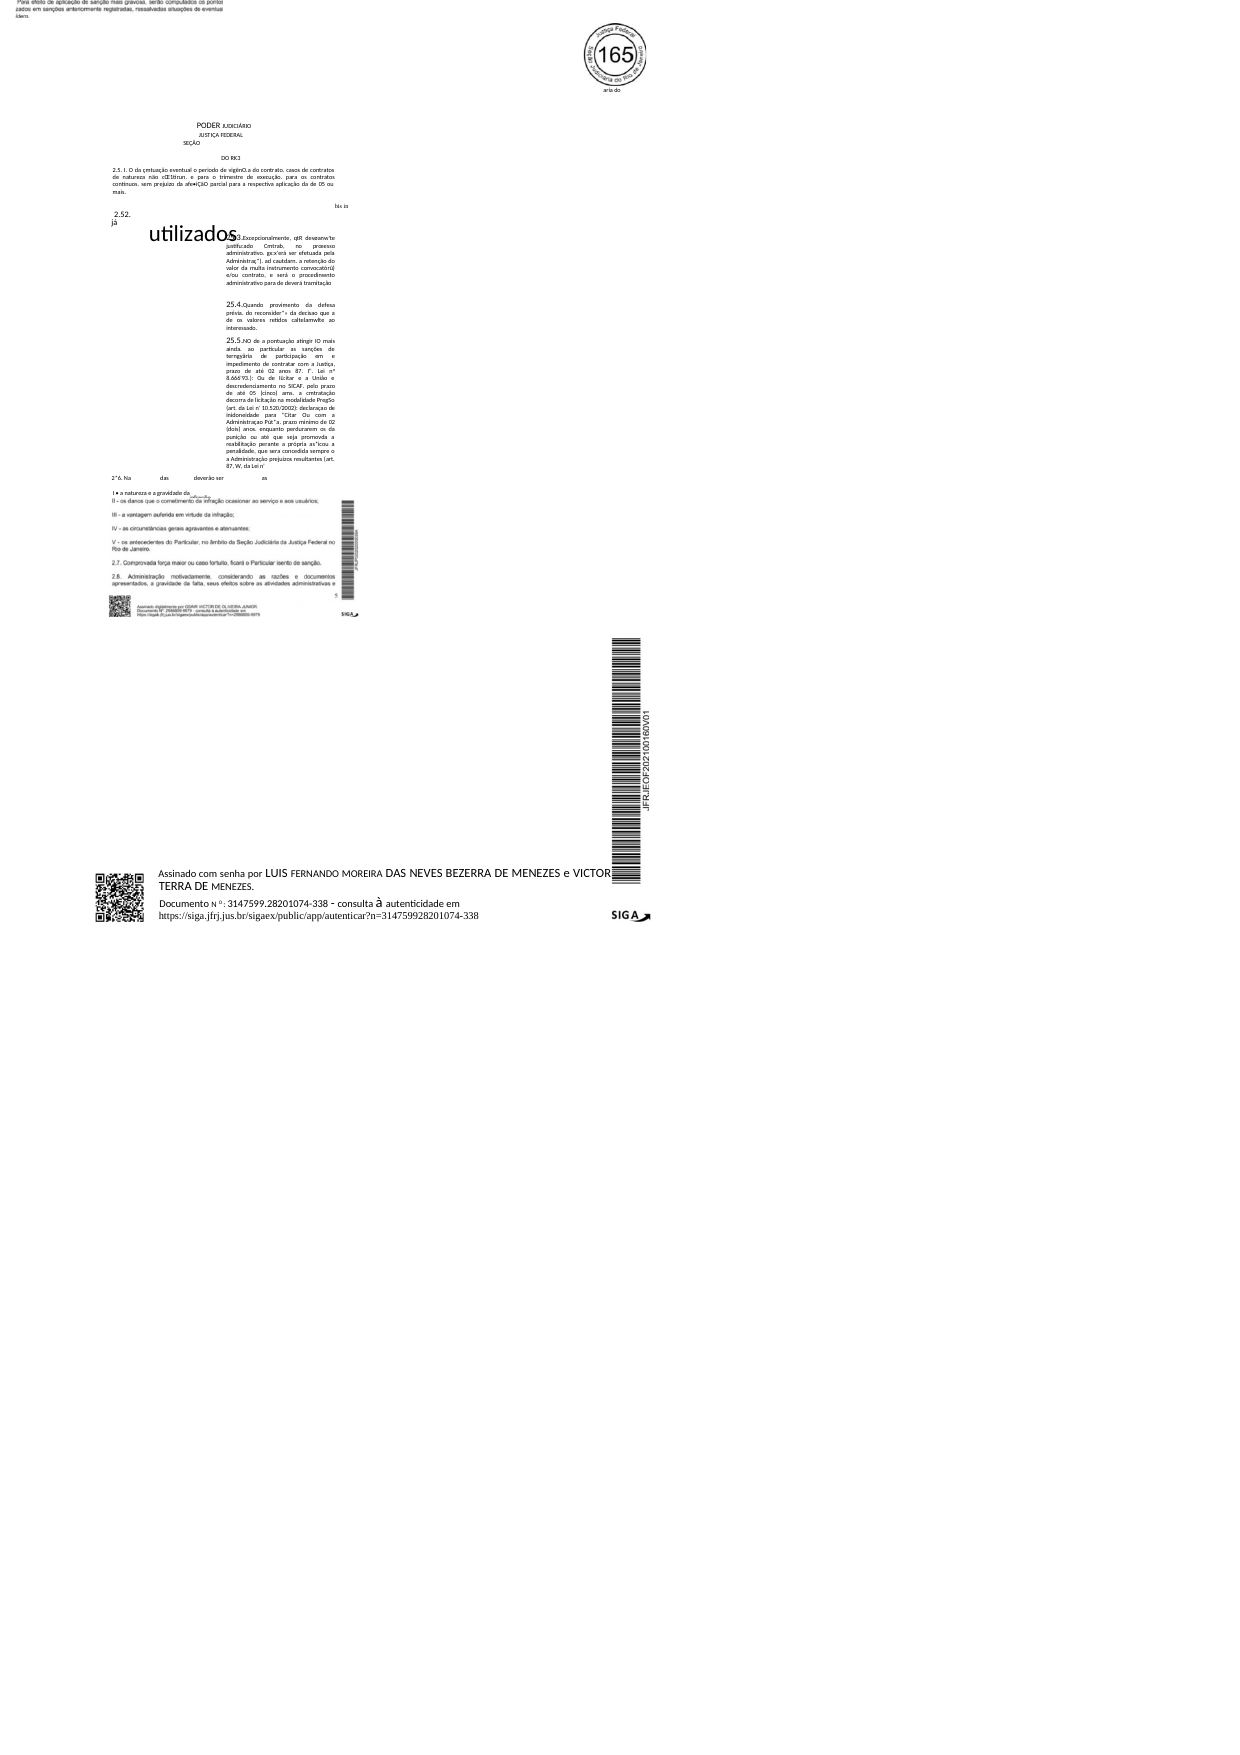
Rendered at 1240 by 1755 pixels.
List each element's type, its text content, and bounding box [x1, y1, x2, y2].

text 2*6. Na das deveråo ser as [111, 474, 1089, 482]
text bis in [111, 203, 1089, 227]
list Quando provimento da defesa prévia. do reconsider*» da decisao que a de os valores retidos caltelamwlte ao interessado. [150, 300, 335, 331]
text I • a natureza e a gravidade da [112, 486, 335, 497]
text DO RK3 [150, 154, 311, 162]
text 2.5. I. O da çmtuaçåo eventual o periodo de vigênO.a do contrato. casos de contratos de natureza näo cŒ1tirun. e para o trimestre de execução. para os contratos continuos. sem prejuizo da afe•iÇäO parcial para a respectiva aplicaçåo da de 05 ou mais. [112, 167, 335, 196]
list NO de a pontuaçåo atingir IO mais ainda. ao particular as sanções de terngyåria de participaçåo em e impedimento de contratar com a Justiça, prazo de até 02 anos 87. I". Lei no 8.666'93.): Ou de Iü:itar e a Uniåo e descredenciamento no SICAF. pelo prazo de até 05 (cinco) ams. a cmtrataçåo decorra de licitaçåo na modalidade PregSo (art. da Lei n' 10.520/2002): declaraçao de inidoneidade para "Citar Ou com a Administraçao Pút*a. prazo minimo de 02 (dois) anos. enquanto perdurarem os da puniçåo ou até que seja promovda a reabilitaçåo perante a própria as*icou a penalidade, que sera concedida sempre o a Administraçåo prejuizos resultantes (art. 87, W, da Lei n' [150, 336, 335, 470]
list Excepcionalmente, qtR devøanw'te justifu:ado Cmtrab, no prœesso administrativo. gx:x'erá ser efetuada pela Administraç*). ad cautdarn. a retenção do valor da multa instrumento convocatórû) e/ou contrato, e será o procedinwnto administrativo para de deverá tramitaçåo [150, 233, 335, 287]
